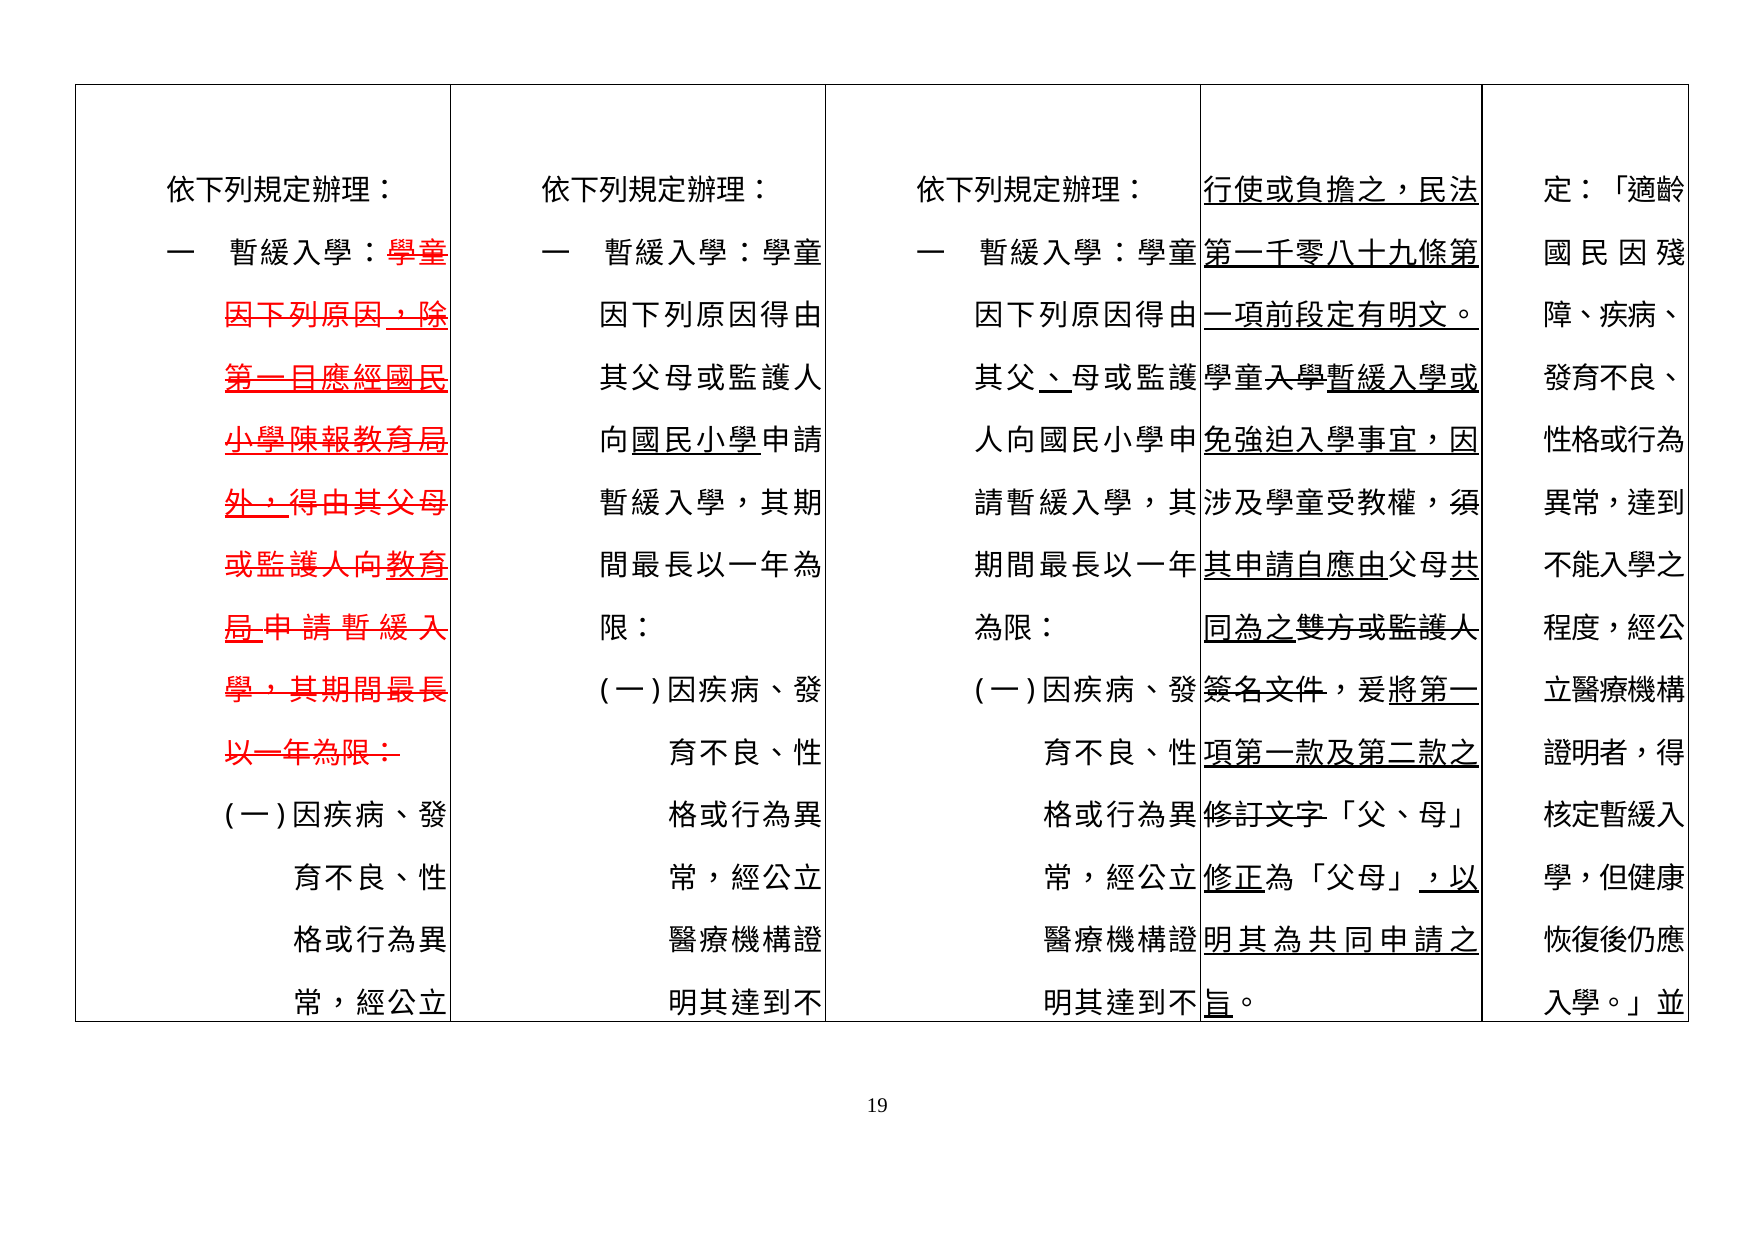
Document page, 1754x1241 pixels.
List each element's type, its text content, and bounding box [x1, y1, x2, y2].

table_cell 定：「適齡國民因殘障、疾病、發育不良、性格或行為異常，達到不能入學之程度，經公立醫療機構證明者，得核定暫緩入學，但健康恢復後仍應入學。」並 [1483, 85, 1688, 1021]
table_cell 依下列規定辦理： 一 暫緩入學：學童因下列原因得由其父、母或監護人向國民小學申請暫緩入學，其期間最長以一年為限： (一)因疾病、發育不良、性格或行為異常，經公立醫療機構證明其達到不 [826, 85, 1200, 1021]
table_cell 依下列規定辦理： 一 暫緩入學：學童因下列原因，除第一目應經國民小學陳報教育局外，得由其父母或監護人向教育局申請暫緩入學，其期間最長以一年為限： (一)因疾病、發育不良、性格或行為異常，經公立 [76, 85, 450, 1021]
table_cell 行使或負擔之，民法第一千零八十九條第一項前段定有明文。學童入學暫緩入學或免強迫入學事宜，因涉及學童受教權，須其申請自應由父母共同為之雙方或監護人簽名文件，爰將第一項第一款及第二款之修訂文字「父、母」修正為「父母」，以明其為共同申請之旨。 [1201, 85, 1481, 1021]
table_cell 依下列規定辦理： 一 暫緩入學：學童因下列原因得由其父母或監護人向國民小學申請暫緩入學，其期間最長以一年為限： (一)因疾病、發育不良、性格或行為異常，經公立醫療機構證明其達到不 [451, 85, 825, 1021]
